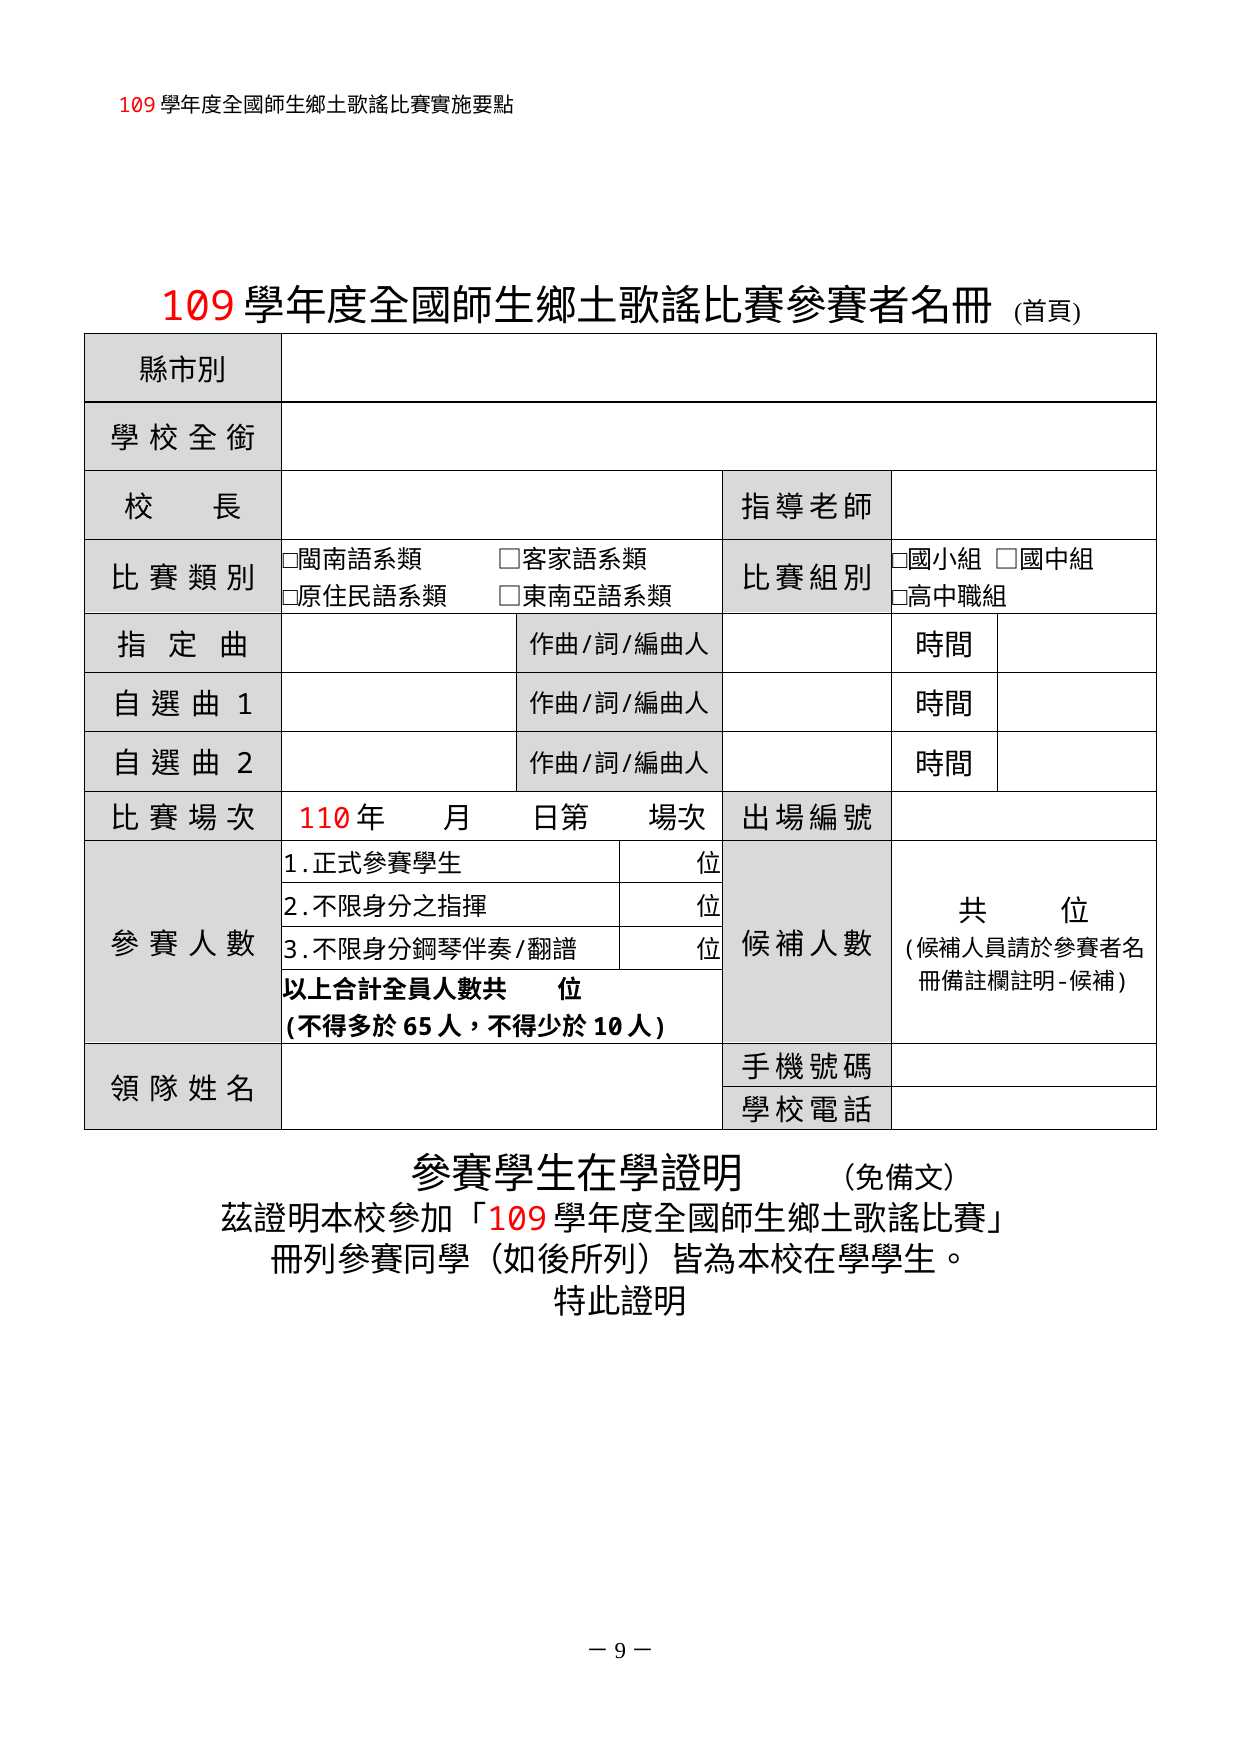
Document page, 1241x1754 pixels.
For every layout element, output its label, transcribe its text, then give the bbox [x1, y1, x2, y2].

text 特此證明 [118, 1280, 1122, 1322]
table_cell [892, 471, 1156, 539]
table_cell 學校電話 [723, 1087, 891, 1129]
table_cell 共 位 (候補人員請於參賽者名冊備註欄註明-候補) [892, 841, 1156, 1042]
table_cell 自選曲1 [85, 673, 281, 731]
table_cell 指定曲 [85, 614, 281, 672]
text 冊列參賽同學（如後所列）皆為本校在學學生。 [118, 1238, 1122, 1280]
table_cell 比賽類別 [85, 540, 281, 612]
table_cell [282, 673, 516, 731]
table_cell 時間 [892, 614, 997, 672]
table_cell [892, 1087, 1156, 1129]
table_cell 候補人數 [723, 841, 891, 1042]
table_cell [282, 403, 1156, 470]
table_cell [892, 1044, 1156, 1086]
table_cell 作曲/詞/編曲人 [517, 614, 722, 672]
table_cell [282, 471, 722, 539]
text 109學年度全國師生鄉土歌謠比賽參賽者名冊 (首頁) [118, 272, 1122, 333]
table_cell [282, 1044, 722, 1129]
table_cell 以上合計全員人數共 位 (不得多於65人，不得少於10人) [282, 970, 722, 1042]
text 參賽學生在學證明 （免備文） [118, 1155, 1122, 1197]
table_cell 位 [620, 883, 722, 926]
table_cell □國小組 □國中組 □高中職組 [892, 540, 1156, 612]
table_cell 出場編號 [723, 792, 891, 840]
table_cell 手機號碼 [723, 1044, 891, 1086]
table_cell [998, 614, 1156, 672]
table_cell 自選曲2 [85, 732, 281, 791]
table_cell 110年 月 日第 場次 [282, 792, 722, 840]
table_cell [723, 673, 891, 731]
table_cell [998, 732, 1156, 791]
table_cell 指導老師 [723, 471, 891, 539]
table_cell 比賽場次 [85, 792, 281, 840]
table_cell 2.不限身分之指揮 [282, 883, 619, 926]
table_header 縣市別 [85, 334, 281, 401]
table_cell □閩南語系類 □客家語系類 □原住民語系類 □東南亞語系類 [282, 540, 722, 612]
table_cell 時間 [892, 732, 997, 791]
table_cell 領隊姓名 [85, 1044, 281, 1129]
table_cell 學校全銜 [85, 403, 281, 470]
table_cell 時間 [892, 673, 997, 731]
table_cell 位 [620, 841, 722, 882]
table_cell 作曲/詞/編曲人 [517, 732, 722, 791]
table_cell [892, 792, 1156, 840]
table_cell [723, 732, 891, 791]
table_cell 校長 [85, 471, 281, 539]
table_header [282, 334, 1156, 401]
table_cell [723, 614, 891, 672]
table_cell [998, 673, 1156, 731]
text 茲證明本校參加「109學年度全國師生鄉土歌謠比賽」 [118, 1197, 1122, 1238]
table_cell 參賽人數 [85, 841, 281, 1042]
table_cell 3.不限身分鋼琴伴奏/翻譜 [282, 927, 619, 969]
table_cell 比賽組別 [723, 540, 891, 612]
table_cell 位 [620, 927, 722, 969]
table_cell 1.正式參賽學生 [282, 841, 619, 882]
table_cell [282, 732, 516, 791]
table_cell [282, 614, 516, 672]
table_cell 作曲/詞/編曲人 [517, 673, 722, 731]
